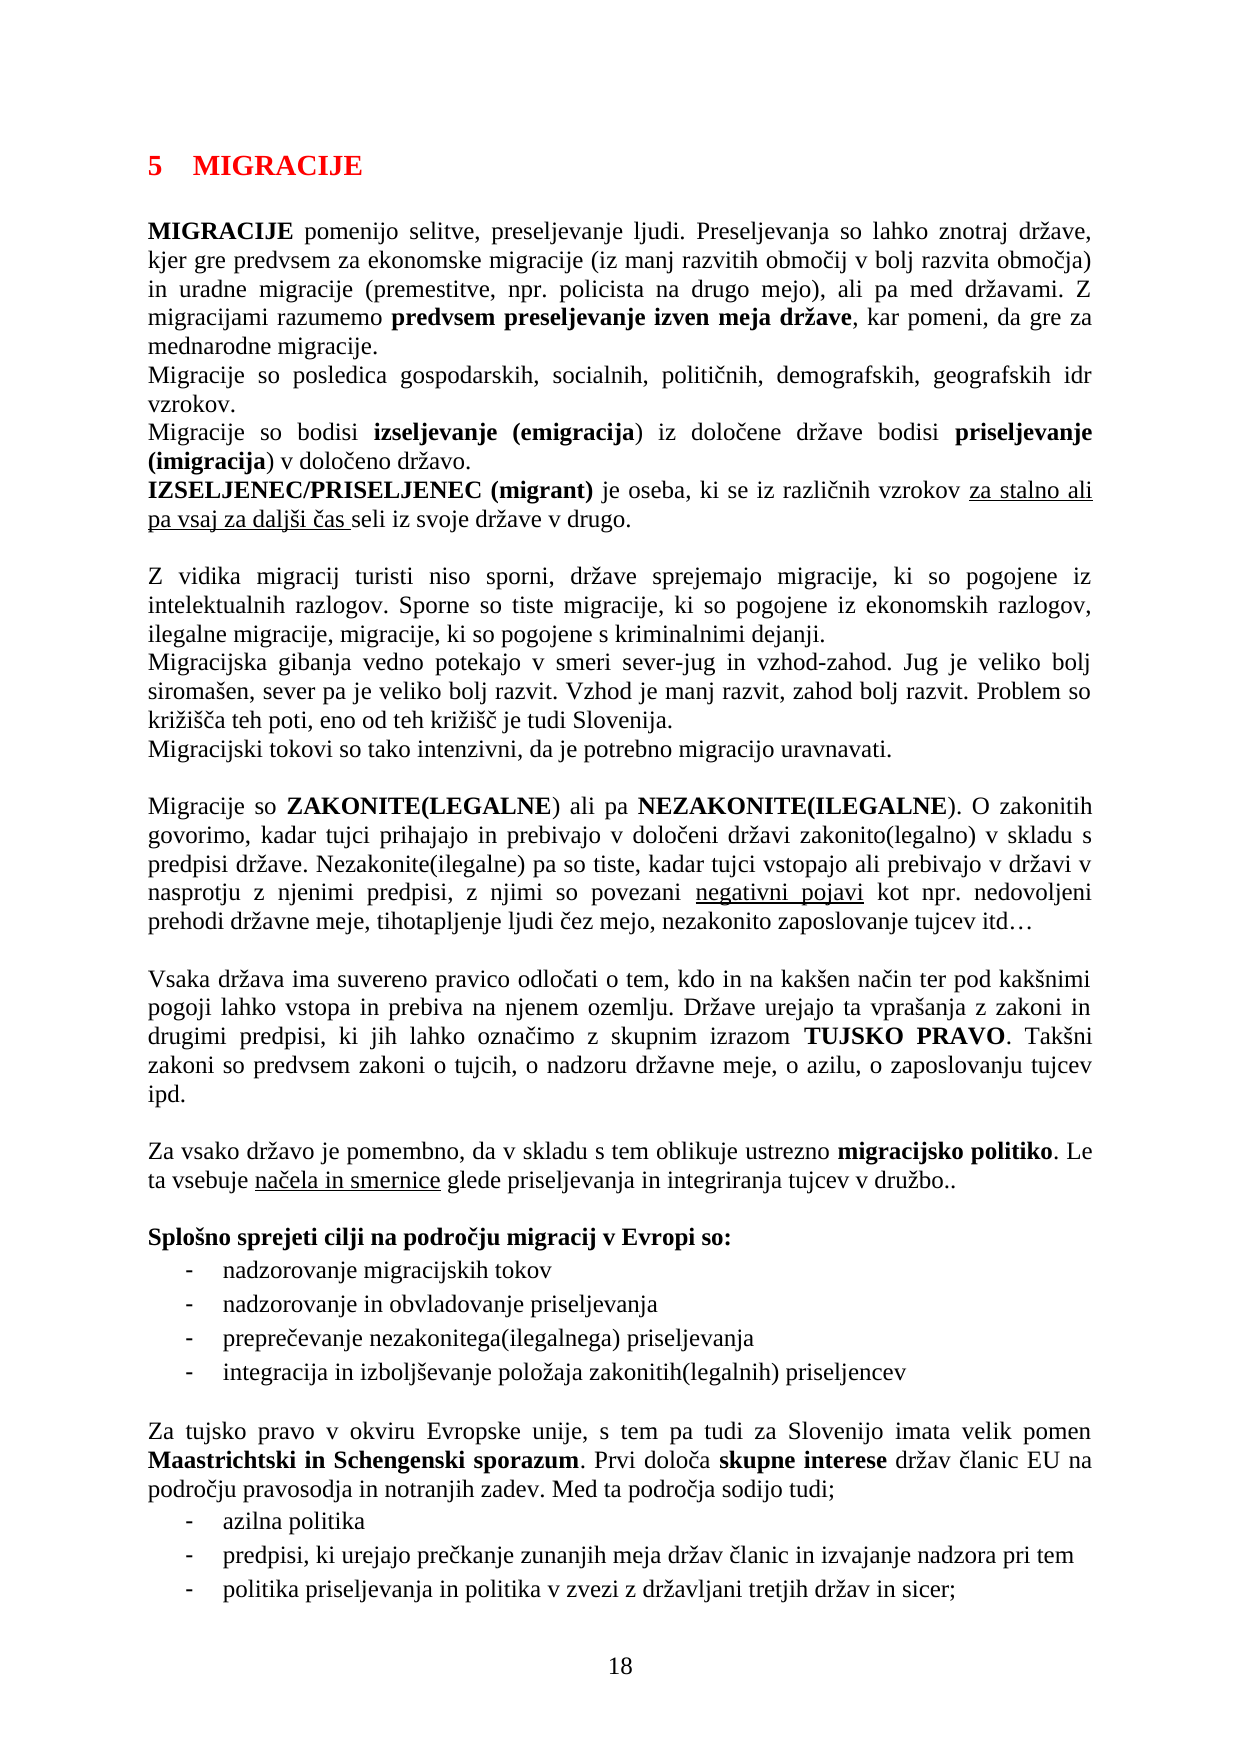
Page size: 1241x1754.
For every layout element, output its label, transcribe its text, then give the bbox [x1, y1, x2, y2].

text MIGRACIJE pomenijo selitve, preseljevanje ljudi. Preseljevanja so lahko znotraj države, kjer gre predvsem za ekonomske migracije (iz manj razvitih območij v bolj razvita območja) in uradne migracije (premestitve, npr. policista na drugo mejo), ali pa med državami. Z migracijami razumemo predvsem preseljevanje izven meja države, kar pomeni, da gre za mednarodne migracije. [148, 216, 1092, 360]
list nadzorovanje migracijskih tokov [185, 1251, 1092, 1285]
text Migracijski tokovi so tako intenzivni, da je potrebno migracijo uravnavati. [148, 734, 1092, 762]
list nadzorovanje in obvladovanje priseljevanja [185, 1285, 1092, 1319]
list preprečevanje nezakonitega(ilegalnega) priseljevanja [185, 1319, 1092, 1353]
text Splošno sprejeti cilji na področju migracij v Evropi so: [148, 1222, 1092, 1251]
subtitle MIGRACIJE [148, 148, 1092, 181]
text Migracijska gibanja vedno potekajo v smeri sever-jug in vzhod-zahod. Jug je veliko bolj siromašen, sever pa je veliko bolj razvit. Vzhod je manj razvit, zahod bolj razvit. Problem so križišča teh poti, eno od teh križišč je tudi Slovenija. [148, 647, 1092, 734]
text Migracije so ZAKONITE(LEGALNE) ali pa NEZAKONITE(ILEGALNE). O zakonitih govorimo, kadar tujci prihajajo in prebivajo v določeni državi zakonito(legalno) v skladu s predpisi države. Nezakonite(ilegalne) pa so tiste, kadar tujci vstopajo ali prebivajo v državi v nasprotju z njenimi predpisi, z njimi so povezani negativni pojavi kot npr. nedovoljeni prehodi državne meje, tihotapljenje ljudi čez mejo, nezakonito zaposlovanje tujcev itd… [148, 791, 1092, 935]
text Migracije so bodisi izseljevanje (emigracija) iz določene države bodisi priseljevanje (imigracija) v določeno državo. [148, 417, 1092, 475]
list politika priseljevanja in politika v zvezi z državljani tretjih držav in sicer; [185, 1571, 1092, 1605]
text Z vidika migracij turisti niso sporni, države sprejemajo migracije, ki so pogojene iz intelektualnih razlogov. Sporne so tiste migracije, ki so pogojene iz ekonomskih razlogov, ilegalne migracije, migracije, ki so pogojene s kriminalnimi dejanji. [148, 561, 1092, 647]
text IZSELJENEC/PRISELJENEC (migrant) je oseba, ki se iz različnih vzrokov za stalno ali pa vsaj za daljši čas seli iz svoje države v drugo. [148, 475, 1092, 532]
list predpisi, ki urejajo prečkanje zunanjih meja držav članic in izvajanje nadzora pri tem [185, 1537, 1092, 1571]
text Vsaka država ima suvereno pravico odločati o tem, kdo in na kakšen način ter pod kakšnimi pogoji lahko vstopa in prebiva na njenem ozemlju. Države urejajo ta vprašanja z zakoni in drugimi predpisi, ki jih lahko označimo z skupnim izrazom TUJSKO PRAVO. Takšni zakoni so predvsem zakoni o tujcih, o nadzoru državne meje, o azilu, o zaposlovanju tujcev ipd. [148, 964, 1092, 1107]
text Migracije so posledica gospodarskih, socialnih, političnih, demografskih, geografskih idr vzrokov. [148, 360, 1092, 417]
list azilna politika [185, 1502, 1092, 1537]
text Za tujsko pravo v okviru Evropske unije, s tem pa tudi za Slovenijo imata velik pomen Maastrichtski in Schengenski sporazum. Prvi določa skupne interese držav članic EU na področju pravosodja in notranjih zadev. Med ta področja sodijo tudi; [148, 1416, 1092, 1502]
text Za vsako državo je pomembno, da v skladu s tem oblikuje ustrezno migracijsko politiko. Le ta vsebuje načela in smernice glede priseljevanja in integriranja tujcev v družbo.. [148, 1136, 1092, 1194]
list integracija in izboljševanje položaja zakonitih(legalnih) priseljencev [185, 1353, 1092, 1387]
